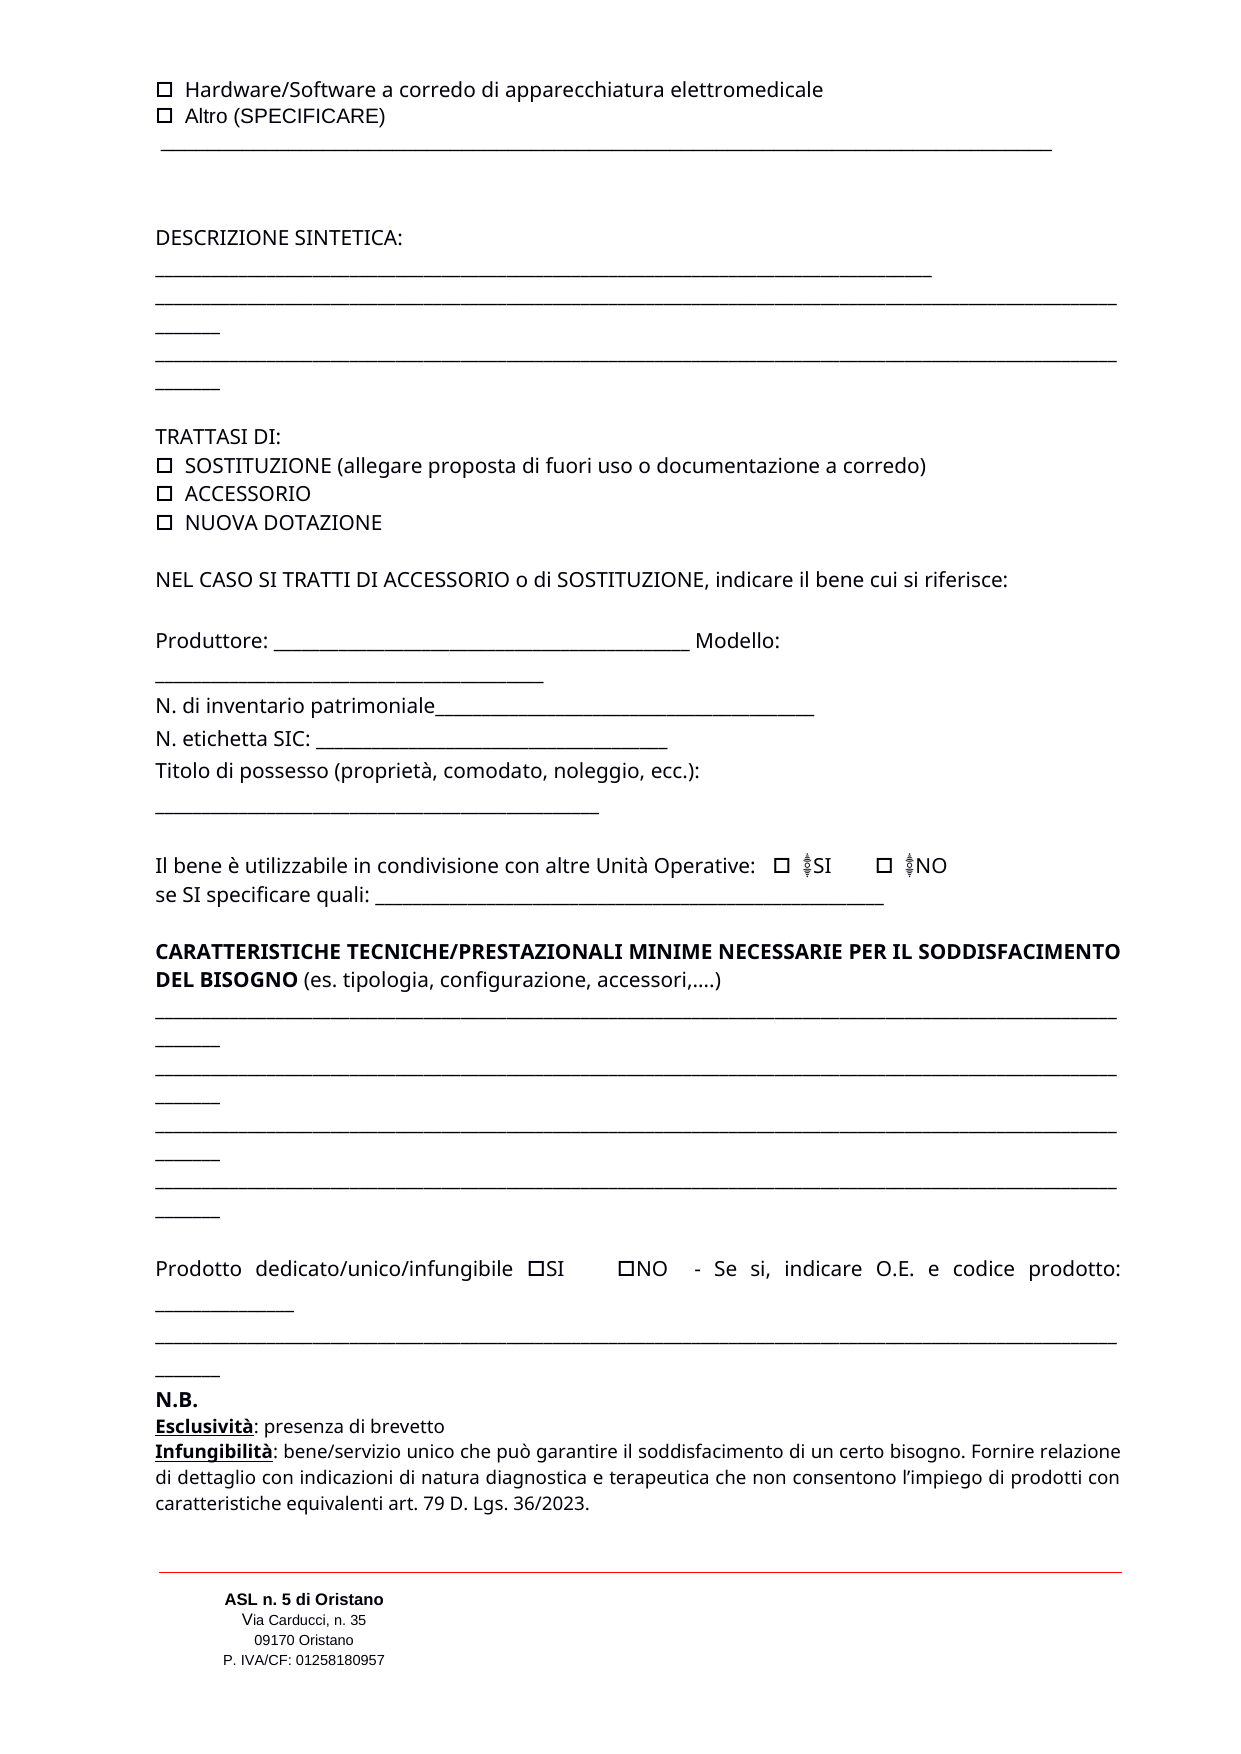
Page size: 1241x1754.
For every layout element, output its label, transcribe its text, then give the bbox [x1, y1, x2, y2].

text Il bene è utilizzabile in condivisione con altre Unità Operative:  𑗓SI  𑗓NO [155, 850, 1122, 880]
text _______________________________________________________________________________________________________________ [155, 337, 1122, 394]
text  Altro (SPECIFICARE) [155, 103, 1122, 127]
text _______________________________________________________________________________________________________________ [155, 280, 1122, 337]
text NEL CASO SI TRATTI DI ACCESSORIO o di SOSTITUZIONE, indicare il bene cui si riferisce: [155, 565, 1122, 593]
text TRATTASI DI: [155, 422, 1122, 451]
text N. di inventario patrimoniale_________________________________________ [155, 691, 1122, 719]
text N. etichetta SIC: ______________________________________ [155, 724, 1122, 752]
text  ACCESSORIO [155, 479, 1122, 508]
text _______________________________________________________________________________________________________________ [155, 994, 1122, 1051]
text DESCRIZIONE SINTETICA: ____________________________________________________________________________________ [155, 223, 1122, 280]
text Produttore: _____________________________________________ Modello: __________________________________________ [155, 626, 1122, 687]
text  NUOVA DOTAZIONE [155, 508, 1122, 536]
text se SI specificare quali: _______________________________________________________ [155, 880, 1122, 908]
text Titolo di possesso (proprietà, comodato, noleggio, ecc.): ________________________________________________ [155, 756, 1122, 817]
text _______________________________________________________________________________________________________________ [155, 1051, 1122, 1108]
text _______________________________________________________________________________________________________________ [155, 1164, 1122, 1221]
text CARATTERISTICHE TECNICHE/PRESTAZIONALI MINIME NECESSARIE PER IL SODDISFACIMENTO DEL BISOGNO (es. tipologia, configurazione, accessori,….) [155, 937, 1122, 994]
text Infungibilità: bene/servizio unico che può garantire il soddisfacimento di un certo bisogno. Fornire relazione di dettaglio con indicazioni di natura diagnostica e terapeutica che non consentono l’impiego di prodotti con caratteristiche equivalenti art. 79 D. Lgs. 36/2023. [155, 1439, 1122, 1515]
text Esclusività: presenza di brevetto [155, 1413, 1122, 1439]
text Prodotto dedicato/unico/infungibile SI NO - Se si, indicare O.E. e codice prodotto: _______________ [155, 1254, 1122, 1315]
text  Hardware/Software a corredo di apparecchiatura elettromedicale [155, 75, 1122, 103]
text _______________________________________________________________________________________________________________ [155, 1319, 1122, 1381]
text _____________________________________________________________________________ [155, 127, 1122, 151]
text N.B. [155, 1385, 1122, 1413]
text _______________________________________________________________________________________________________________ [155, 1108, 1122, 1164]
text  SOSTITUZIONE (allegare proposta di fuori uso o documentazione a corredo) [155, 451, 1122, 479]
